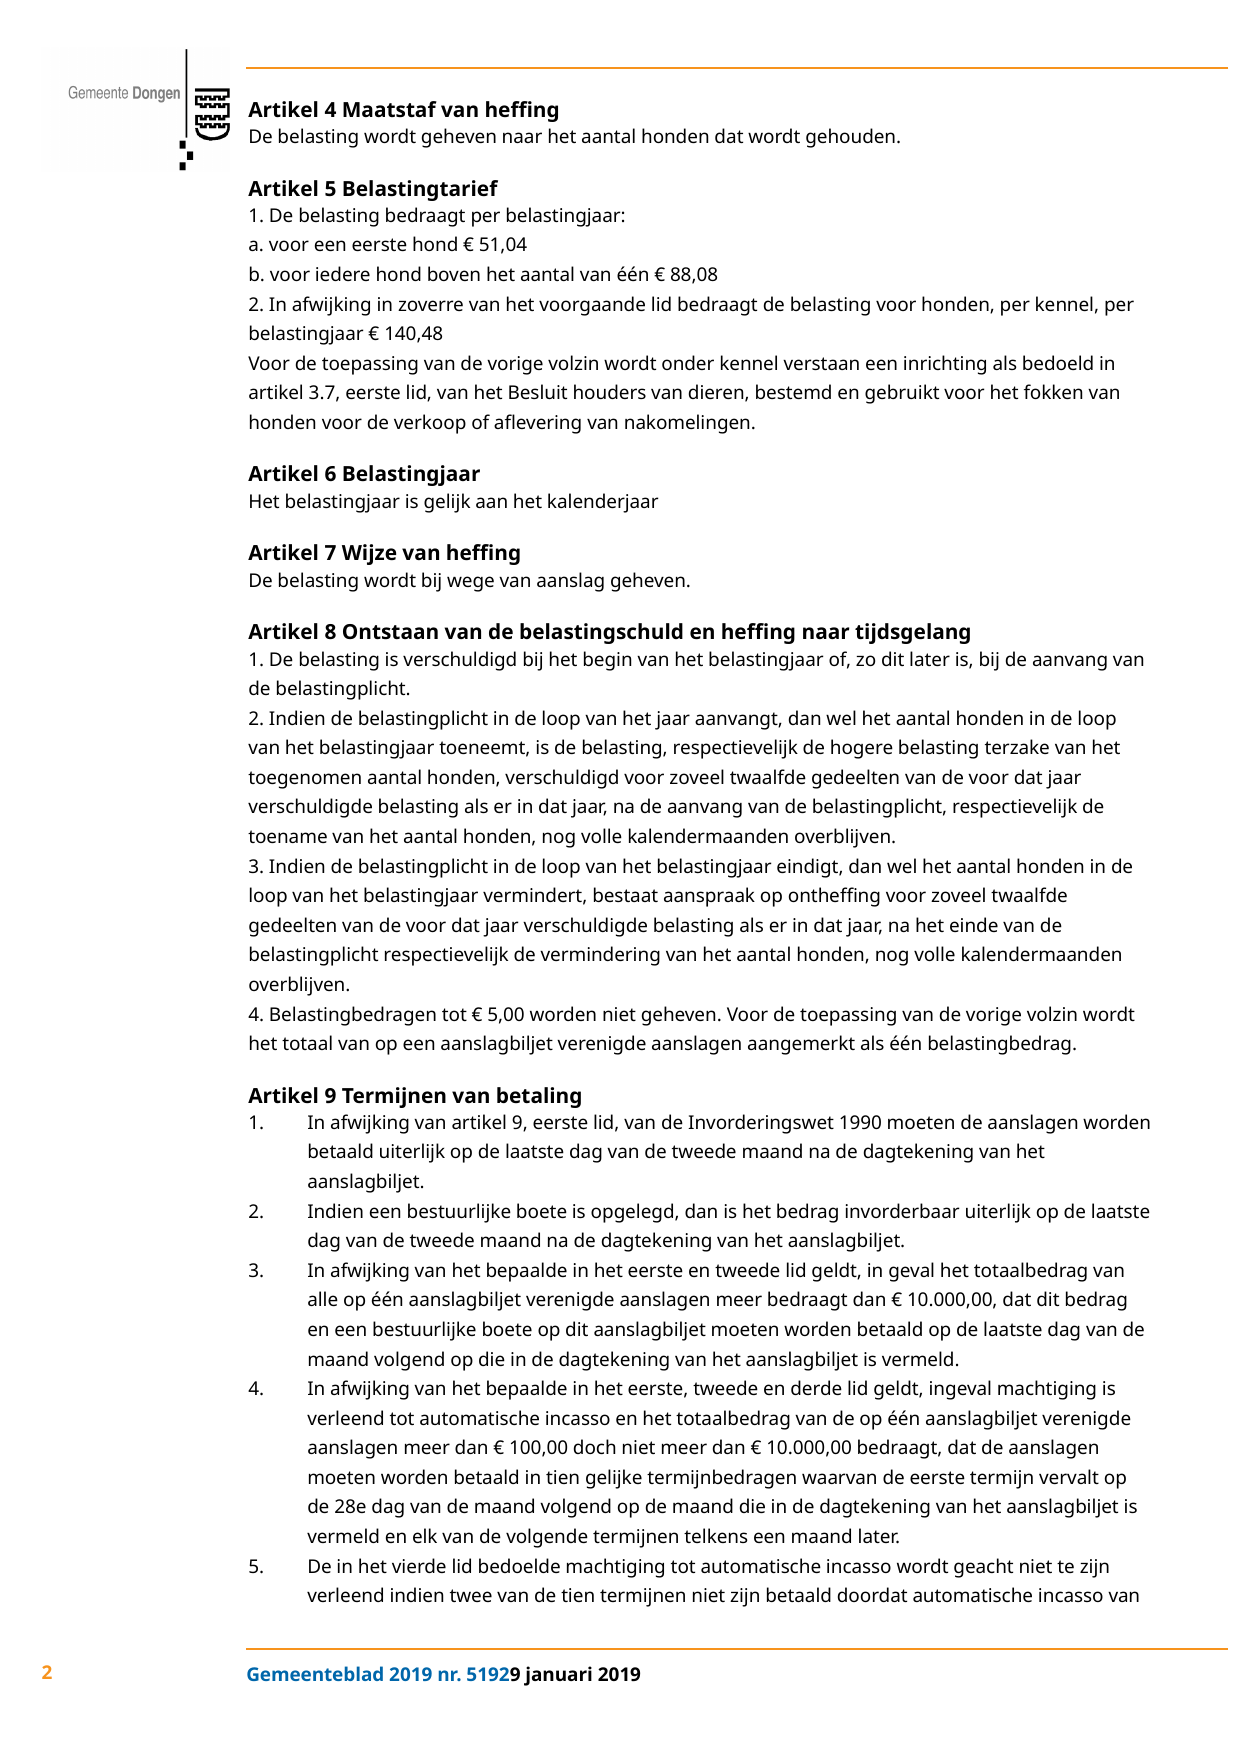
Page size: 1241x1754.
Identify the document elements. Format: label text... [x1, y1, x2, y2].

text 1. De belasting bedraagt per belastingjaar: [248, 202, 1152, 228]
list Indien een bestuurlijke boete is opgelegd, dan is het bedrag invorderbaar uiterlijk op de laatste dag van de tweede maand na de dagtekening van het aanslagbiljet. [248, 1198, 1152, 1253]
text Artikel 4 Maatstaf van heffing [248, 95, 1152, 123]
text Voor de toepassing van de vorige volzin wordt onder kennel verstaan een inrichting als bedoeld in artikel 3.7, eerste lid, van het Besluit houders van dieren, bestemd en gebruikt voor het fokken van honden voor de verkoop of aflevering van nakomelingen. [248, 350, 1152, 435]
text 2. In afwijking in zoverre van het voorgaande lid bedraagt de belasting voor honden, per kennel, per belastingjaar € 140,48 [248, 291, 1152, 346]
text Artikel 9 Termijnen van betaling [248, 1081, 1152, 1109]
text Het belastingjaar is gelijk aan het kalenderjaar [248, 488, 1152, 514]
text a. voor een eerste hond € 51,04 [248, 232, 1152, 257]
text Artikel 7 Wijze van heffing [248, 538, 1152, 567]
list In afwijking van het bepaalde in het eerste en tweede lid geldt, in geval het totaalbedrag van alle op één aanslagbiljet verenigde aanslagen meer bedraagt dan € 10.000,00, dat dit bedrag en een bestuurlijke boete op dit aanslagbiljet moeten worden betaald op de laatste dag van de maand volgend op die in de dagtekening van het aanslagbiljet is vermeld. [248, 1257, 1152, 1372]
text 2. Indien de belastingplicht in de loop van het jaar aanvangt, dan wel het aantal honden in de loop van het belastingjaar toeneemt, is de belasting, respectievelijk de hogere belasting terzake van het toegenomen aantal honden, verschuldigd voor zoveel twaalfde gedeelten van de voor dat jaar verschuldigde belasting als er in dat jaar, na de aanvang van de belastingplicht, respectievelijk de toename van het aantal honden, nog volle kalendermaanden overblijven. [248, 705, 1152, 849]
list In afwijking van het bepaalde in het eerste, tweede en derde lid geldt, ingeval machtiging is verleend tot automatische incasso en het totaalbedrag van de op één aanslagbiljet verenigde aanslagen meer dan € 100,00 doch niet meer dan € 10.000,00 bedraagt, dat de aanslagen moeten worden betaald in tien gelijke termijnbedragen waarvan de eerste termijn vervalt op de 28e dag van de maand volgend op de maand die in de dagtekening van het aanslagbiljet is vermeld en elk van de volgende termijnen telkens een maand later. [248, 1375, 1152, 1549]
picture [41, 47, 231, 172]
text De belasting wordt geheven naar het aantal honden dat wordt gehouden. [248, 123, 1152, 149]
text Artikel 5 Belastingtarief [248, 174, 1152, 202]
text 4. Belastingbedragen tot € 5,00 worden niet geheven. Voor de toepassing van de vorige volzin wordt het totaal van op een aanslagbiljet verenigde aanslagen aangemerkt als één belastingbedrag. [248, 1001, 1152, 1056]
text b. voor iedere hond boven het aantal van één € 88,08 [248, 261, 1152, 287]
text Artikel 8 Ontstaan van de belastingschuld en heffing naar tijdsgelang [248, 617, 1152, 646]
text De belasting wordt bij wege van aanslag geheven. [248, 567, 1152, 593]
list De in het vierde lid bedoelde machtiging tot automatische incasso wordt geacht niet te zijn verleend indien twee van de tien termijnen niet zijn betaald doordat automatische incasso van [248, 1553, 1152, 1608]
text 1. De belasting is verschuldigd bij het begin van het belastingjaar of, zo dit later is, bij de aanvang van de belastingplicht. [248, 646, 1152, 701]
list In afwijking van artikel 9, eerste lid, van de Invorderingswet 1990 moeten de aanslagen worden betaald uiterlijk op de laatste dag van de tweede maand na de dagtekening van het aanslagbiljet. [248, 1109, 1152, 1194]
text 3. Indien de belastingplicht in de loop van het belastingjaar eindigt, dan wel het aantal honden in de loop van het belastingjaar vermindert, bestaat aanspraak op ontheffing voor zoveel twaalfde gedeelten van de voor dat jaar verschuldigde belasting als er in dat jaar, na het einde van de belastingplicht respectievelijk de vermindering van het aantal honden, nog volle kalendermaanden overblijven. [248, 853, 1152, 997]
text Artikel 6 Belastingjaar [248, 459, 1152, 488]
